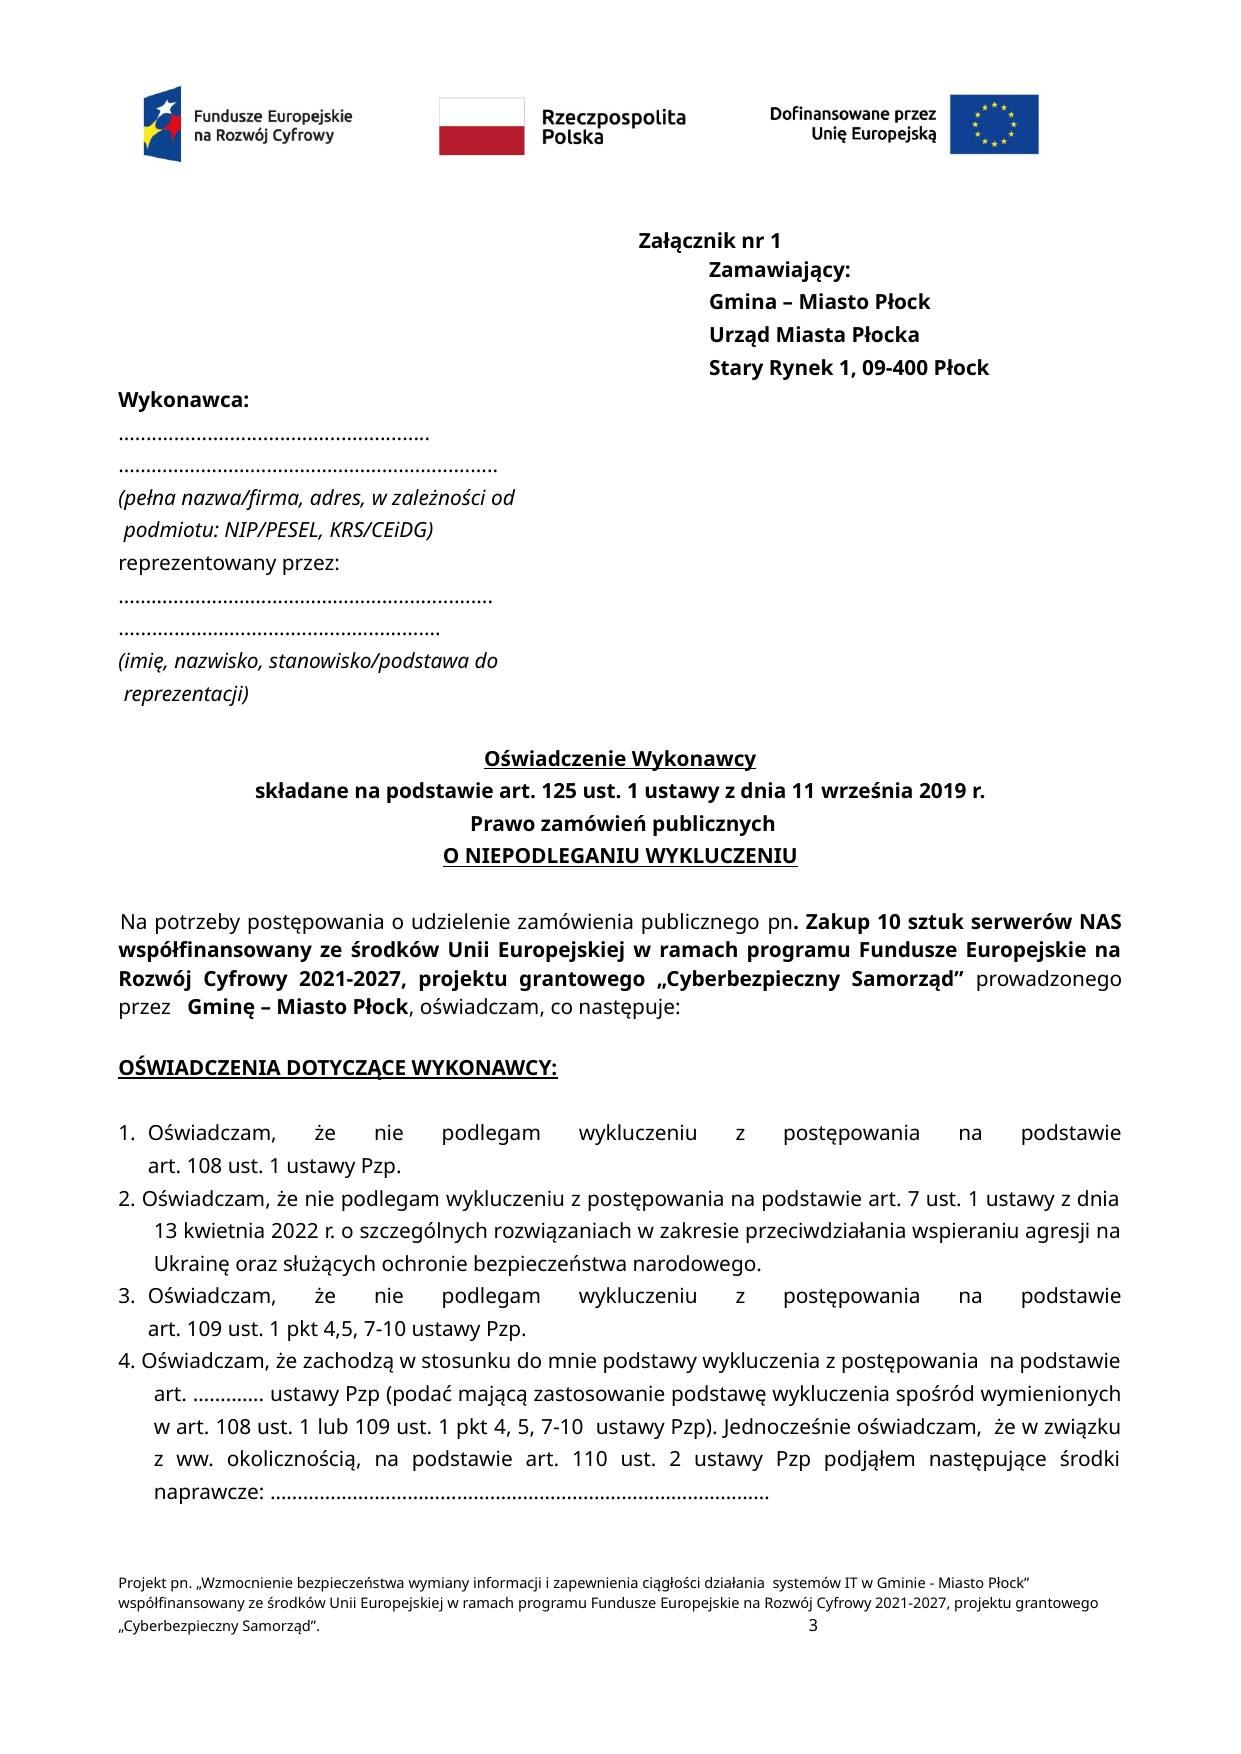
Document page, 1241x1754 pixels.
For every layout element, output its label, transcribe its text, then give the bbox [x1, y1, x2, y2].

text reprezentowany przez: [118, 548, 1122, 577]
text Oświadczenie Wykonawcy [118, 744, 1122, 772]
text …..................................................... [118, 418, 1122, 446]
text 4. Oświadczam, że zachodzą w stosunku do mnie podstawy wykluczenia z postępowania na podstawie art. …………. ustawy Pzp (podać mającą zastosowanie podstawę wykluczenia spośród wymienionych w art. 108 ust. 1 lub 109 ust. 1 pkt 4, 5, 7-10 ustawy Pzp). Jednocześnie oświadczam, że w związku z ww. okolicznością, na podstawie art. 110 ust. 2 ustawy Pzp podjąłem następujące środki naprawcze: ………………….…………………………………………………………… [118, 1347, 1122, 1506]
text O NIEPODLEGANIU WYKLUCZENIU [118, 842, 1122, 870]
text Gmina – Miasto Płock [118, 287, 1122, 316]
text Stary Rynek 1, 09-400 Płock [118, 353, 1122, 381]
text Wykonawca: [118, 385, 1122, 414]
text Prawo zamówień publicznych [118, 809, 1122, 837]
text (pełna nazwa/firma, adres, w zależności od [118, 483, 1122, 511]
text .............……….................................... [118, 613, 1122, 642]
text OŚWIADCZENIA DOTYCZĄCE WYKONAWCY: [118, 1053, 1122, 1082]
text …………………………………………………............ [118, 450, 1122, 479]
text 3. Oświadczam, że nie podlegam wykluczeniu z postępowania na podstawie art. 109 ust. 1 pkt 4,5, 7-10 ustawy Pzp. [118, 1281, 1122, 1342]
picture [118, 59, 1064, 187]
text ……………………………………………................. [118, 581, 1122, 609]
text Na potrzeby postępowania o udzielenie zamówienia publicznego pn. Zakup 10 sztuk serwerów NAS współfinansowany ze środków Unii Europejskiej w ramach programu Fundusze Europejskie na Rozwój Cyfrowy 2021-2027, projektu grantowego „Cyberbezpieczny Samorząd” prowadzonego przez Gminę – Miasto Płock, oświadczam, co następuje: [118, 907, 1122, 1021]
text Zamawiający: [118, 255, 1122, 283]
text Urząd Miasta Płocka [118, 320, 1122, 348]
text składane na podstawie art. 125 ust. 1 ustawy z dnia 11 września 2019 r. [118, 776, 1122, 805]
text (imię, nazwisko, stanowisko/podstawa do [118, 646, 1122, 674]
text Załącznik nr 1 [118, 198, 1122, 255]
text 2. Oświadczam, że nie podlegam wykluczeniu z postępowania na podstawie art. 7 ust. 1 ustawy z dnia 13 kwietnia 2022 r. o szczególnych rozwiązaniach w zakresie przeciwdziałania wspieraniu agresji na Ukrainę oraz służących ochronie bezpieczeństwa narodowego. [118, 1184, 1122, 1277]
text reprezentacji) [118, 679, 1122, 707]
text podmiotu: NIP/PESEL, KRS/CEiDG) [118, 516, 1122, 544]
text 1. Oświadczam, że nie podlegam wykluczeniu z postępowania na podstawie art. 108 ust. 1 ustawy Pzp. [118, 1118, 1122, 1179]
